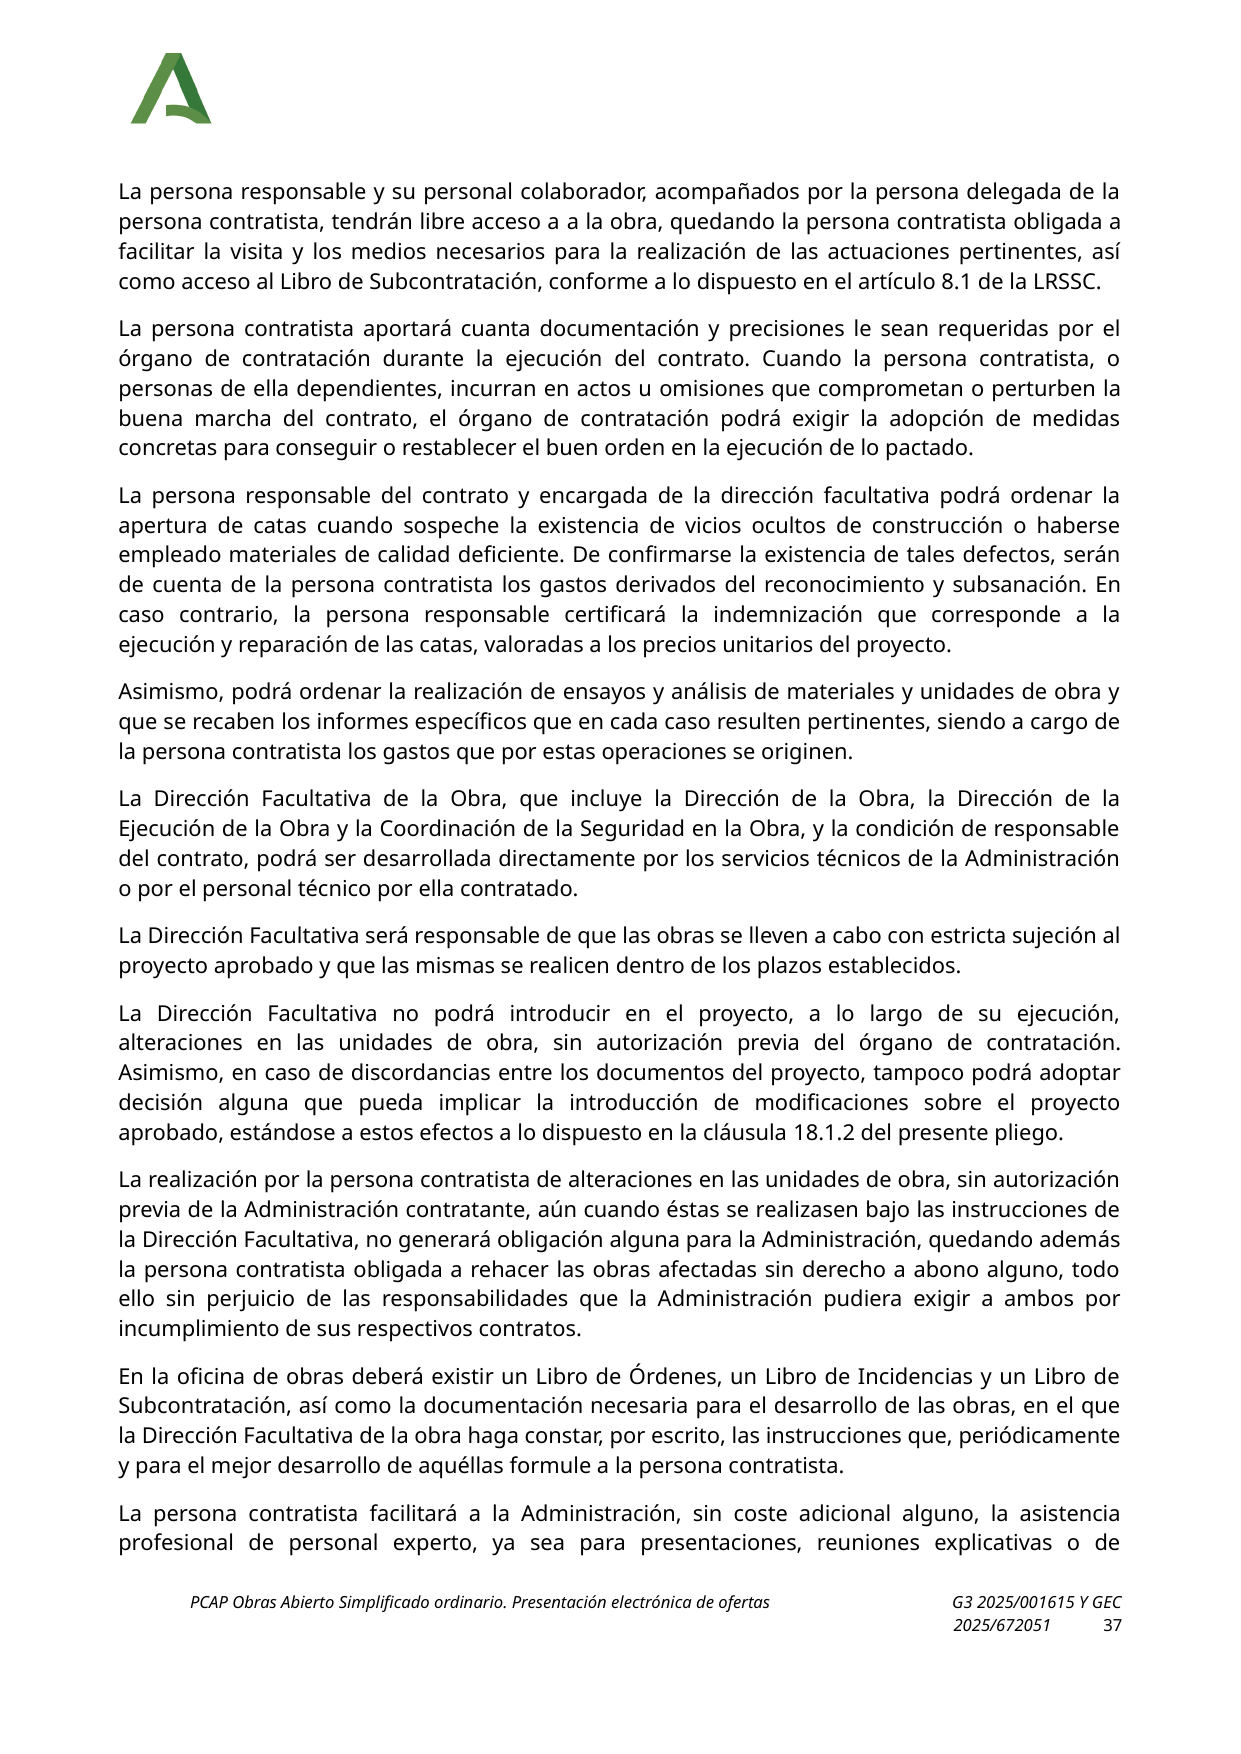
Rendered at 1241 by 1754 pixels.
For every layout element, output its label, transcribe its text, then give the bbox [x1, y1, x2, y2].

text Asimismo, podrá ordenar la realización de ensayos y análisis de materiales y unidades de obra y que se recaben los informes específicos que en cada caso resulten pertinentes, siendo a cargo de la persona contratista los gastos que por estas operaciones se originen. [118, 676, 1122, 766]
text La realización por la persona contratista de alteraciones en las unidades de obra, sin autorización previa de la Administración contratante, aún cuando éstas se realizasen bajo las instrucciones de la Dirección Facultativa, no generará obligación alguna para la Administración, quedando además la persona contratista obligada a rehacer las obras afectadas sin derecho a abono alguno, todo ello sin perjuicio de las responsabilidades que la Administración pudiera exigir a ambos por incumplimiento de sus respectivos contratos. [118, 1164, 1122, 1343]
text En la oficina de obras deberá existir un Libro de Órdenes, un Libro de Incidencias y un Libro de Subcontratación, así como la documentación necesaria para el desarrollo de las obras, en el que la Dirección Facultativa de la obra haga constar, por escrito, las instrucciones que, periódicamente y para el mejor desarrollo de aquéllas formule a la persona contratista. [118, 1361, 1122, 1480]
picture [127, 48, 216, 128]
text La persona responsable y su personal colaborador, acompañados por la persona delegada de la persona contratista, tendrán libre acceso a a la obra, quedando la persona contratista obligada a facilitar la visita y los medios necesarios para la realización de las actuaciones pertinentes, así como acceso al Libro de Subcontratación, conforme a lo dispuesto en el artículo 8.1 de la LRSSC. [118, 176, 1122, 296]
text La persona contratista facilitará a la Administración, sin coste adicional alguno, la asistencia profesional de personal experto, ya sea para presentaciones, reuniones explicativas o de [118, 1498, 1122, 1557]
text La Dirección Facultativa será responsable de que las obras se lleven a cabo con estricta sujeción al proyecto aprobado y que las mismas se realicen dentro de los plazos establecidos. [118, 920, 1122, 980]
text La persona contratista aportará cuanta documentación y precisiones le sean requeridas por el órgano de contratación durante la ejecución del contrato. Cuando la persona contratista, o personas de ella dependientes, incurran en actos u omisiones que comprometan o perturben la buena marcha del contrato, el órgano de contratación podrá exigir la adopción de medidas concretas para conseguir o restablecer el buen orden en la ejecución de lo pactado. [118, 313, 1122, 462]
text La Dirección Facultativa de la Obra, que incluye la Dirección de la Obra, la Dirección de la Ejecución de la Obra y la Coordinación de la Seguridad en la Obra, y la condición de responsable del contrato, podrá ser desarrollada directamente por los servicios técnicos de la Administración o por el personal técnico por ella contratado. [118, 783, 1122, 903]
text La persona responsable del contrato y encargada de la dirección facultativa podrá ordenar la apertura de catas cuando sospeche la existencia de vicios ocultos de construcción o haberse empleado materiales de calidad deficiente. De confirmarse la existencia de tales defectos, serán de cuenta de la persona contratista los gastos derivados del reconocimiento y subsanación. En caso contrario, la persona responsable certificará la indemnización que corresponde a la ejecución y reparación de las catas, valoradas a los precios unitarios del proyecto. [118, 480, 1122, 659]
text La Dirección Facultativa no podrá introducir en el proyecto, a lo largo de su ejecución, alteraciones en las unidades de obra, sin autorización previa del órgano de contratación. Asimismo, en caso de discordancias entre los documentos del proyecto, tampoco podrá adoptar decisión alguna que pueda implicar la introducción de modificaciones sobre el proyecto aprobado, estándose a estos efectos a lo dispuesto en la cláusula 18.1.2 del presente pliego. [118, 998, 1122, 1147]
